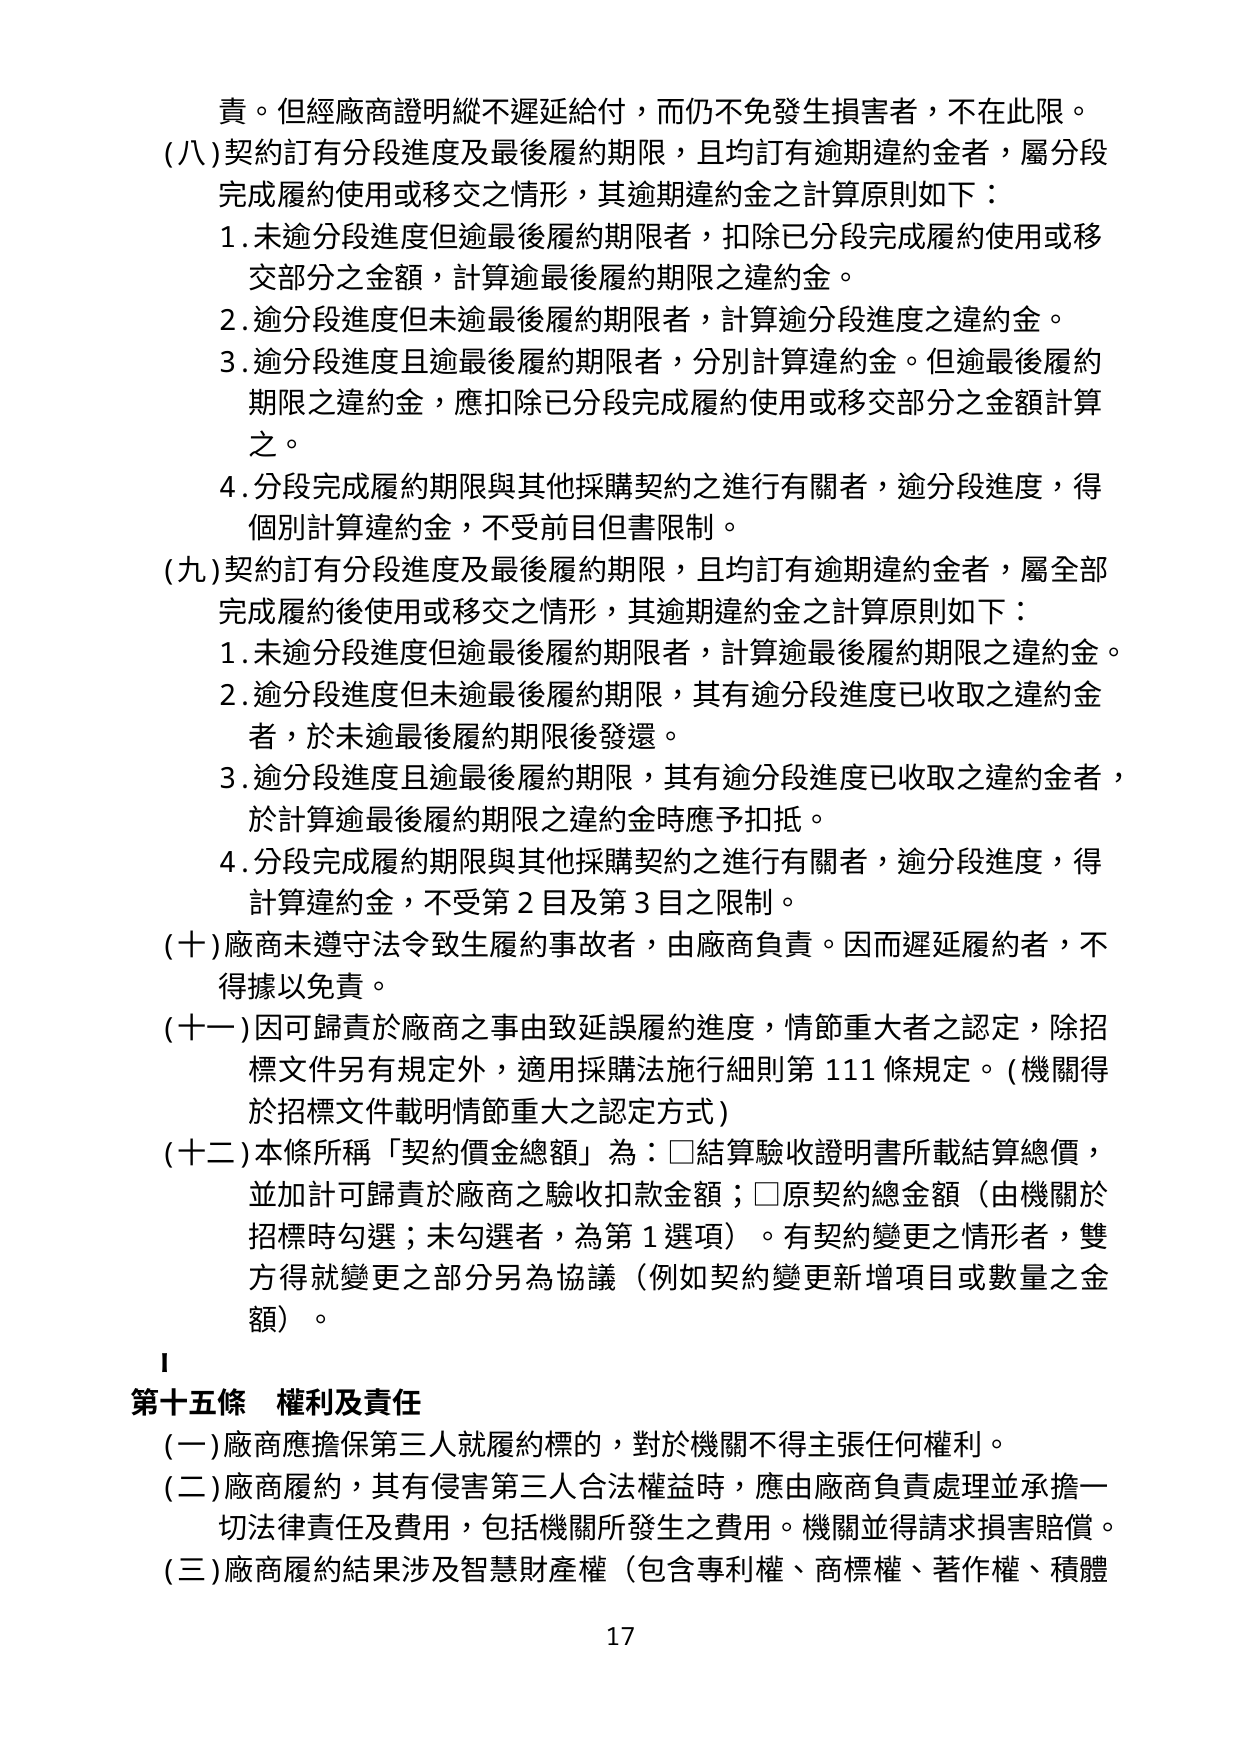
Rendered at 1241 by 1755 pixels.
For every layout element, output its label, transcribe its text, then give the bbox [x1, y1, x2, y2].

text 第十五條 權利及責任 [130, 1380, 1110, 1422]
text (一)廠商應擔保第三人就履約標的，對於機關不得主張任何權利。 [159, 1422, 1110, 1464]
text (九)契約訂有分段進度及最後履約期限，且均訂有逾期違約金者，屬全部完成履約後使用或移交之情形，其逾期違約金之計算原則如下： [159, 547, 1110, 630]
text (十)廠商未遵守法令致生履約事故者，由廠商負責。因而遲延履約者，不得據以免責。 [159, 922, 1110, 1005]
text 4.分段完成履約期限與其他採購契約之進行有關者，逾分段進度，得個別計算違約金，不受前目但書限制。 [218, 464, 1104, 547]
text (八)契約訂有分段進度及最後履約期限，且均訂有逾期違約金者，屬分段完成履約使用或移交之情形，其逾期違約金之計算原則如下： [159, 130, 1110, 214]
text 責。但經廠商證明縱不遲延給付，而仍不免發生損害者，不在此限。 [159, 89, 1110, 130]
text 2.逾分段進度但未逾最後履約期限，其有逾分段進度已收取之違約金者，於未逾最後履約期限後發還。 [218, 672, 1104, 755]
text 3.逾分段進度且逾最後履約期限，其有逾分段進度已收取之違約金者，於計算逾最後履約期限之違約金時應予扣抵。 [218, 755, 1104, 839]
text (二)廠商履約，其有侵害第三人合法權益時，應由廠商負責處理並承擔一切法律責任及費用，包括機關所發生之費用。機關並得請求損害賠償。 [159, 1464, 1110, 1547]
text (十二)本條所稱「契約價金總額」為：□結算驗收證明書所載結算總價，並加計可歸責於廠商之驗收扣款金額；□原契約總金額（由機關於招標時勾選；未勾選者，為第1選項）。有契約變更之情形者，雙方得就變更之部分另為協議（例如契約變更新增項目或數量之金額）。 [159, 1130, 1110, 1339]
text 1.未逾分段進度但逾最後履約期限者，扣除已分段完成履約使用或移交部分之金額，計算逾最後履約期限之違約金。 [218, 214, 1104, 297]
text  [159, 1339, 1110, 1380]
text (三)廠商履約結果涉及智慧財產權（包含專利權、商標權、著作權、積體 [159, 1547, 1110, 1589]
text 3.逾分段進度且逾最後履約期限者，分別計算違約金。但逾最後履約期限之違約金，應扣除已分段完成履約使用或移交部分之金額計算之。 [218, 339, 1104, 464]
text 1.未逾分段進度但逾最後履約期限者，計算逾最後履約期限之違約金。 [218, 630, 1104, 672]
text 2.逾分段進度但未逾最後履約期限者，計算逾分段進度之違約金。 [218, 297, 1104, 339]
text 4.分段完成履約期限與其他採購契約之進行有關者，逾分段進度，得計算違約金，不受第2目及第3目之限制。 [218, 839, 1104, 922]
text (十一)因可歸責於廠商之事由致延誤履約進度，情節重大者之認定，除招標文件另有規定外，適用採購法施行細則第111條規定。(機關得於招標文件載明情節重大之認定方式) [159, 1005, 1110, 1130]
